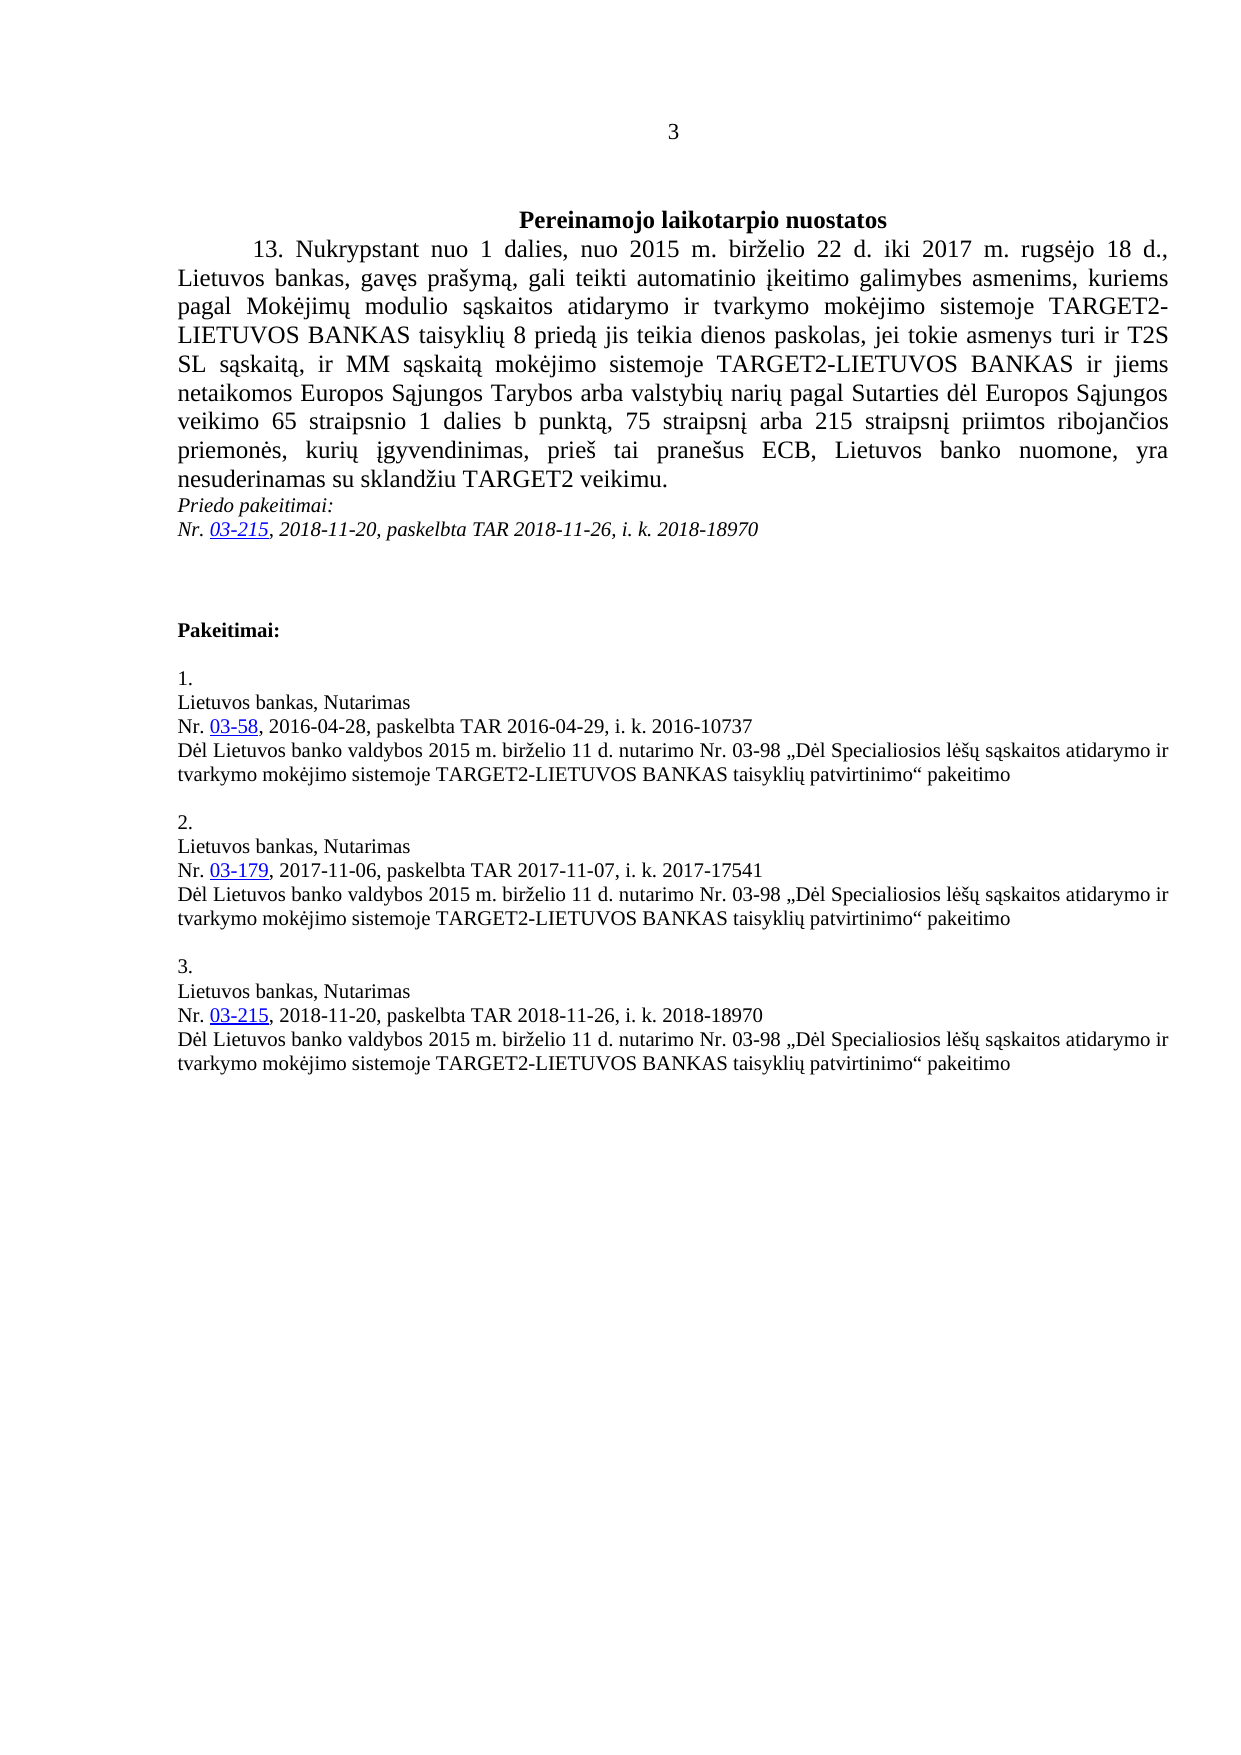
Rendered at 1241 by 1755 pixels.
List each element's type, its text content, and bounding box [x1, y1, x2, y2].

text Nr. 03-215, 2018-11-20, paskelbta TAR 2018-11-26, i. k. 2018-18970 [177, 1003, 1169, 1027]
text 1. [177, 666, 1169, 690]
text 2. [177, 810, 1169, 834]
text Pakeitimai: [177, 618, 1169, 642]
text 3. [177, 954, 1169, 978]
text Nr. 03-179, 2017-11-06, paskelbta TAR 2017-11-07, i. k. 2017-17541 [177, 858, 1169, 882]
text Pereinamojo laikotarpio nuostatos [236, 205, 1169, 234]
text Priedo pakeitimai: [177, 493, 1169, 517]
text Nr. 03-215, 2018-11-20, paskelbta TAR 2018-11-26, i. k. 2018-18970 [177, 517, 1169, 541]
text 13. Nukrypstant nuo 1 dalies, nuo 2015 m. birželio 22 d. iki 2017 m. rugsėjo 18 d., Lietuvos bankas, gavęs prašymą, gali teikti automatinio įkeitimo galimybes asmenims, kuriems pagal Mokėjimų modulio sąskaitos atidarymo ir tvarkymo mokėjimo sistemoje TARGET2-LIETUVOS BANKAS taisyklių 8 priedą jis teikia dienos paskolas, jei tokie asmenys turi ir T2S SL sąskaitą, ir MM sąskaitą mokėjimo sistemoje TARGET2-LIETUVOS BANKAS ir jiems netaikomos Europos Sąjungos Tarybos arba valstybių narių pagal Sutarties dėl Europos Sąjungos veikimo 65 straipsnio 1 dalies b punktą, 75 straipsnį arba 215 straipsnį priimtos ribojančios priemonės, kurių įgyvendinimas, prieš tai pranešus ECB, Lietuvos banko nuomone, yra nesuderinamas su sklandžiu TARGET2 veikimu. [177, 234, 1169, 493]
text Nr. 03-58, 2016-04-28, paskelbta TAR 2016-04-29, i. k. 2016-10737 [177, 714, 1169, 738]
text Dėl Lietuvos banko valdybos 2015 m. birželio 11 d. nutarimo Nr. 03-98 „Dėl Specialiosios lėšų sąskaitos atidarymo ir tvarkymo mokėjimo sistemoje TARGET2-LIETUVOS BANKAS taisyklių patvirtinimo“ pakeitimo [177, 738, 1169, 786]
text Dėl Lietuvos banko valdybos 2015 m. birželio 11 d. nutarimo Nr. 03-98 „Dėl Specialiosios lėšų sąskaitos atidarymo ir tvarkymo mokėjimo sistemoje TARGET2-LIETUVOS BANKAS taisyklių patvirtinimo“ pakeitimo [177, 882, 1169, 930]
text Lietuvos bankas, Nutarimas [177, 834, 1169, 858]
text Dėl Lietuvos banko valdybos 2015 m. birželio 11 d. nutarimo Nr. 03-98 „Dėl Specialiosios lėšų sąskaitos atidarymo ir tvarkymo mokėjimo sistemoje TARGET2-LIETUVOS BANKAS taisyklių patvirtinimo“ pakeitimo [177, 1027, 1169, 1075]
text Lietuvos bankas, Nutarimas [177, 690, 1169, 714]
text Lietuvos bankas, Nutarimas [177, 978, 1169, 1003]
